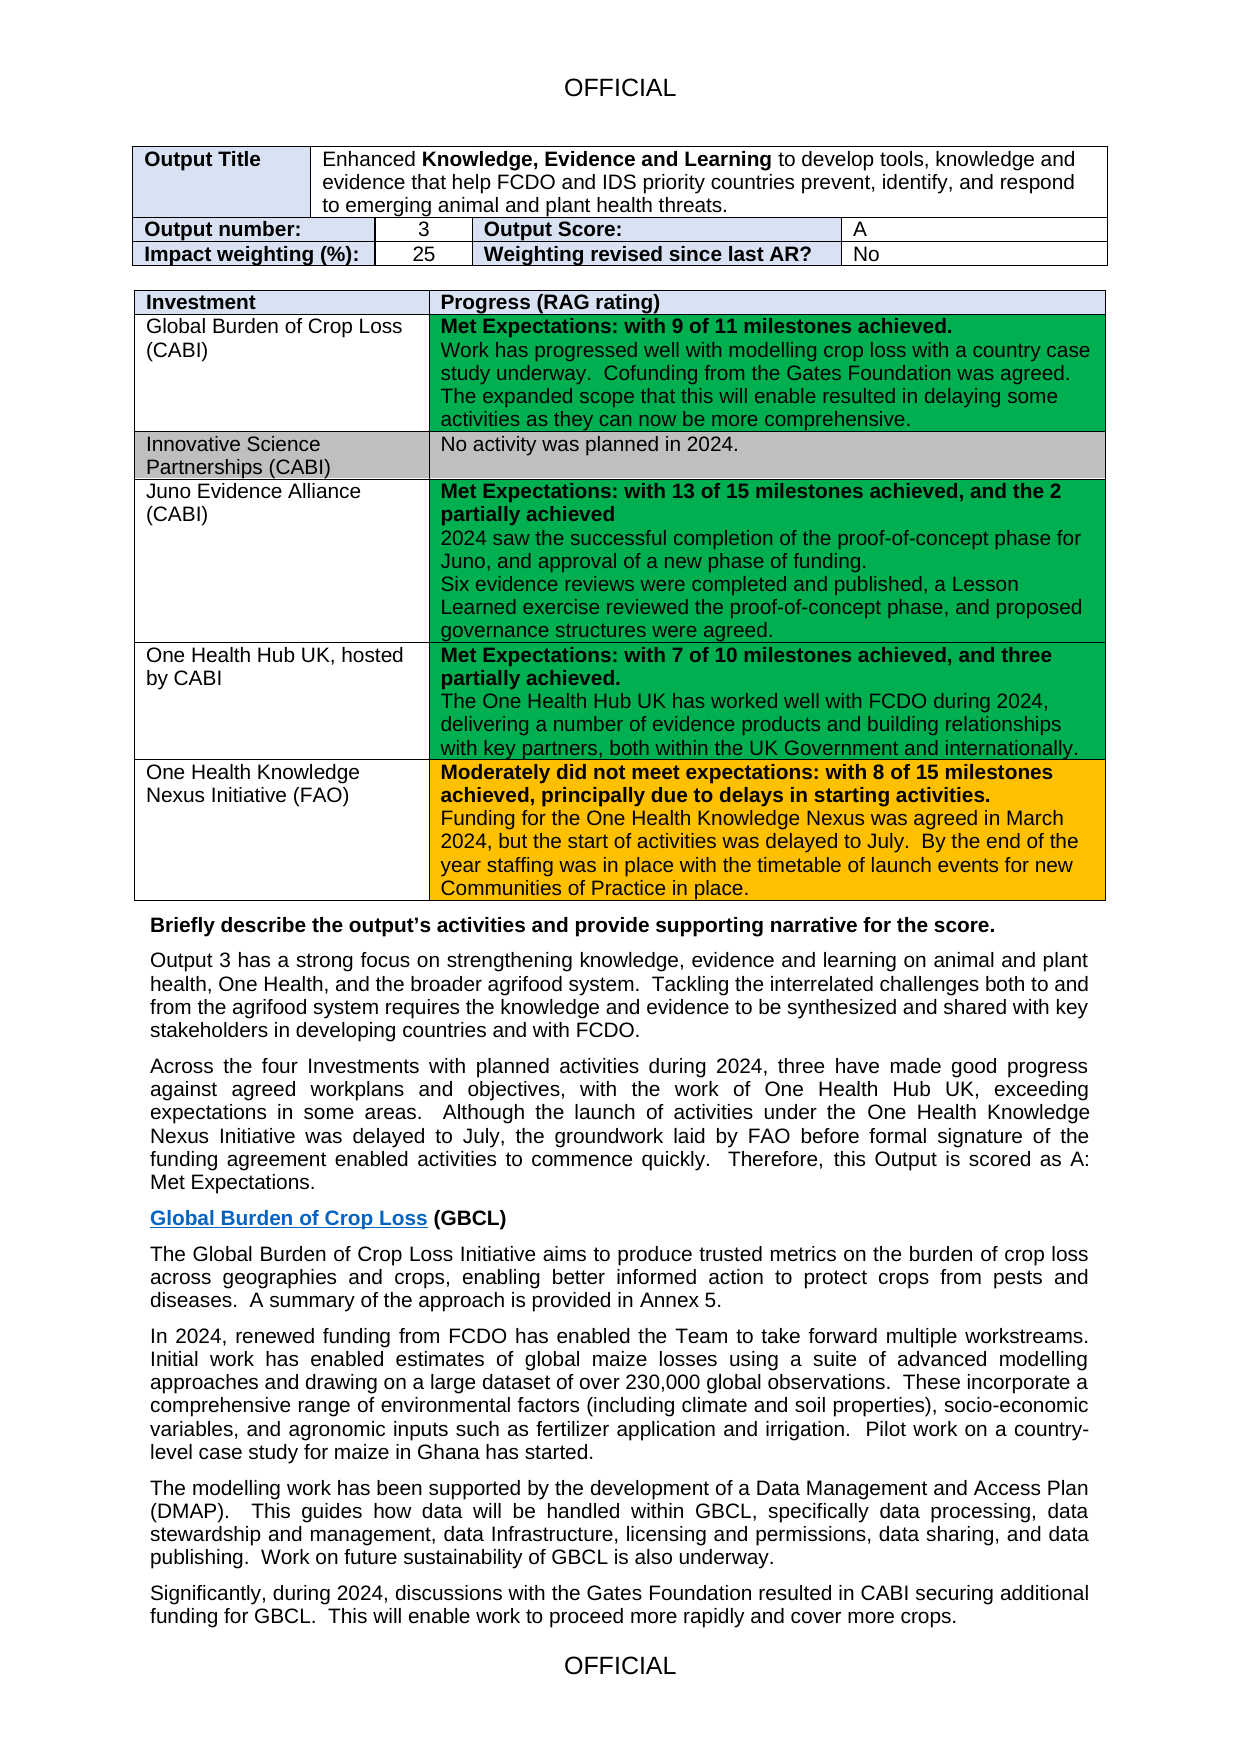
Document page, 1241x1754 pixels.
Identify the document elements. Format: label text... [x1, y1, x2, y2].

table_cell One Health Knowledge Nexus Initiative (FAO) [135, 760, 429, 900]
table_cell Global Burden of Crop Loss (CABI) [135, 315, 429, 431]
table_header Investment [135, 291, 429, 314]
text The modelling work has been supported by the development of a Data Management and Access Plan (DMAP). This guides how data will be handled within GBCL, specifically data processing, data stewardship and management, data Infrastructure, licensing and permissions, data sharing, and data publishing. Work on future sustainability of GBCL is also underway. [150, 1476, 1090, 1569]
text Global Burden of Crop Loss (GBCL) [150, 1206, 1090, 1229]
table_cell Moderately did not meet expectations: with 8 of 15 milestones achieved, principally due to delays in starting activities. Funding for the One Health Knowledge Nexus was agreed in March 2024, but the start of activities was delayed to July. By the end of the year staffing was in place with the timetable of launch events for new Communities of Practice in place. [430, 760, 1105, 900]
text Briefly describe the output’s activities and provide supporting narrative for the score. [150, 913, 1090, 937]
text The Global Burden of Crop Loss Initiative aims to produce trusted metrics on the burden of crop loss across geographies and crops, enabling better informed action to protect crops from pests and diseases. A summary of the approach is provided in Annex 5. [150, 1242, 1090, 1312]
table_cell Met Expectations: with 9 of 11 milestones achieved. Work has progressed well with modelling crop loss with a country case study underway. Cofunding from the Gates Foundation was agreed. The expanded scope that this will enable resulted in delaying some activities as they can now be more comprehensive. [430, 315, 1105, 431]
table_header Enhanced Knowledge, Evidence and Learning to develop tools, knowledge and evidence that help FCDO and IDS priority countries prevent, identify, and respond to emerging animal and plant health threats. [311, 147, 1107, 217]
table_cell Output number: [133, 218, 374, 241]
table_cell No [842, 242, 1107, 265]
table_cell 25 [376, 242, 472, 265]
table_cell Weighting revised since last AR? [473, 242, 841, 265]
table_cell Met Expectations: with 7 of 10 milestones achieved, and three partially achieved. The One Health Hub UK has worked well with FCDO during 2024, delivering a number of evidence products and building relationships with key partners, both within the UK Government and internationally. [430, 643, 1105, 759]
table_cell 3 [376, 218, 472, 241]
table_cell A [842, 218, 1107, 241]
text Significantly, during 2024, discussions with the Gates Foundation resulted in CABI securing additional funding for GBCL. This will enable work to proceed more rapidly and cover more crops. [150, 1582, 1090, 1628]
table_header Output Title [133, 147, 310, 217]
table_cell Juno Evidence Alliance (CABI) [135, 480, 429, 642]
table_cell One Health Hub UK, hosted by CABI [135, 643, 429, 759]
table_cell Innovative Science Partnerships (CABI) [135, 432, 429, 478]
table_header Progress (RAG rating) [430, 291, 1105, 314]
text Output 3 has a strong focus on strengthening knowledge, evidence and learning on animal and plant health, One Health, and the broader agrifood system. Tackling the interrelated challenges both to and from the agrifood system requires the knowledge and evidence to be synthesized and shared with key stakeholders in developing countries and with FCDO. [150, 949, 1090, 1042]
text Across the four Investments with planned activities during 2024, three have made good progress against agreed workplans and objectives, with the work of One Health Hub UK, exceeding expectations in some areas. Although the launch of activities under the One Health Knowledge Nexus Initiative was delayed to July, the groundwork laid by FAO before formal signature of the funding agreement enabled activities to commence quickly. Therefore, this Output is scored as A: Met Expectations. [150, 1054, 1090, 1194]
table_cell Output Score: [473, 218, 841, 241]
table_cell Met Expectations: with 13 of 15 milestones achieved, and the 2 partially achieved 2024 saw the successful completion of the proof-of-concept phase for Juno, and approval of a new phase of funding. Six evidence reviews were completed and published, a Lesson Learned exercise reviewed the proof-of-concept phase, and proposed governance structures were agreed. [430, 480, 1105, 642]
table_cell Impact weighting (%): [133, 242, 374, 265]
table_cell No activity was planned in 2024. [430, 432, 1105, 478]
text In 2024, renewed funding from FCDO has enabled the Team to take forward multiple workstreams. Initial work has enabled estimates of global maize losses using a suite of advanced modelling approaches and drawing on a large dataset of over 230,000 global observations. These incorporate a comprehensive range of environmental factors (including climate and soil properties), socio-economic variables, and agronomic inputs such as fertilizer application and irrigation. Pilot work on a country-level case study for maize in Ghana has started. [150, 1324, 1090, 1464]
